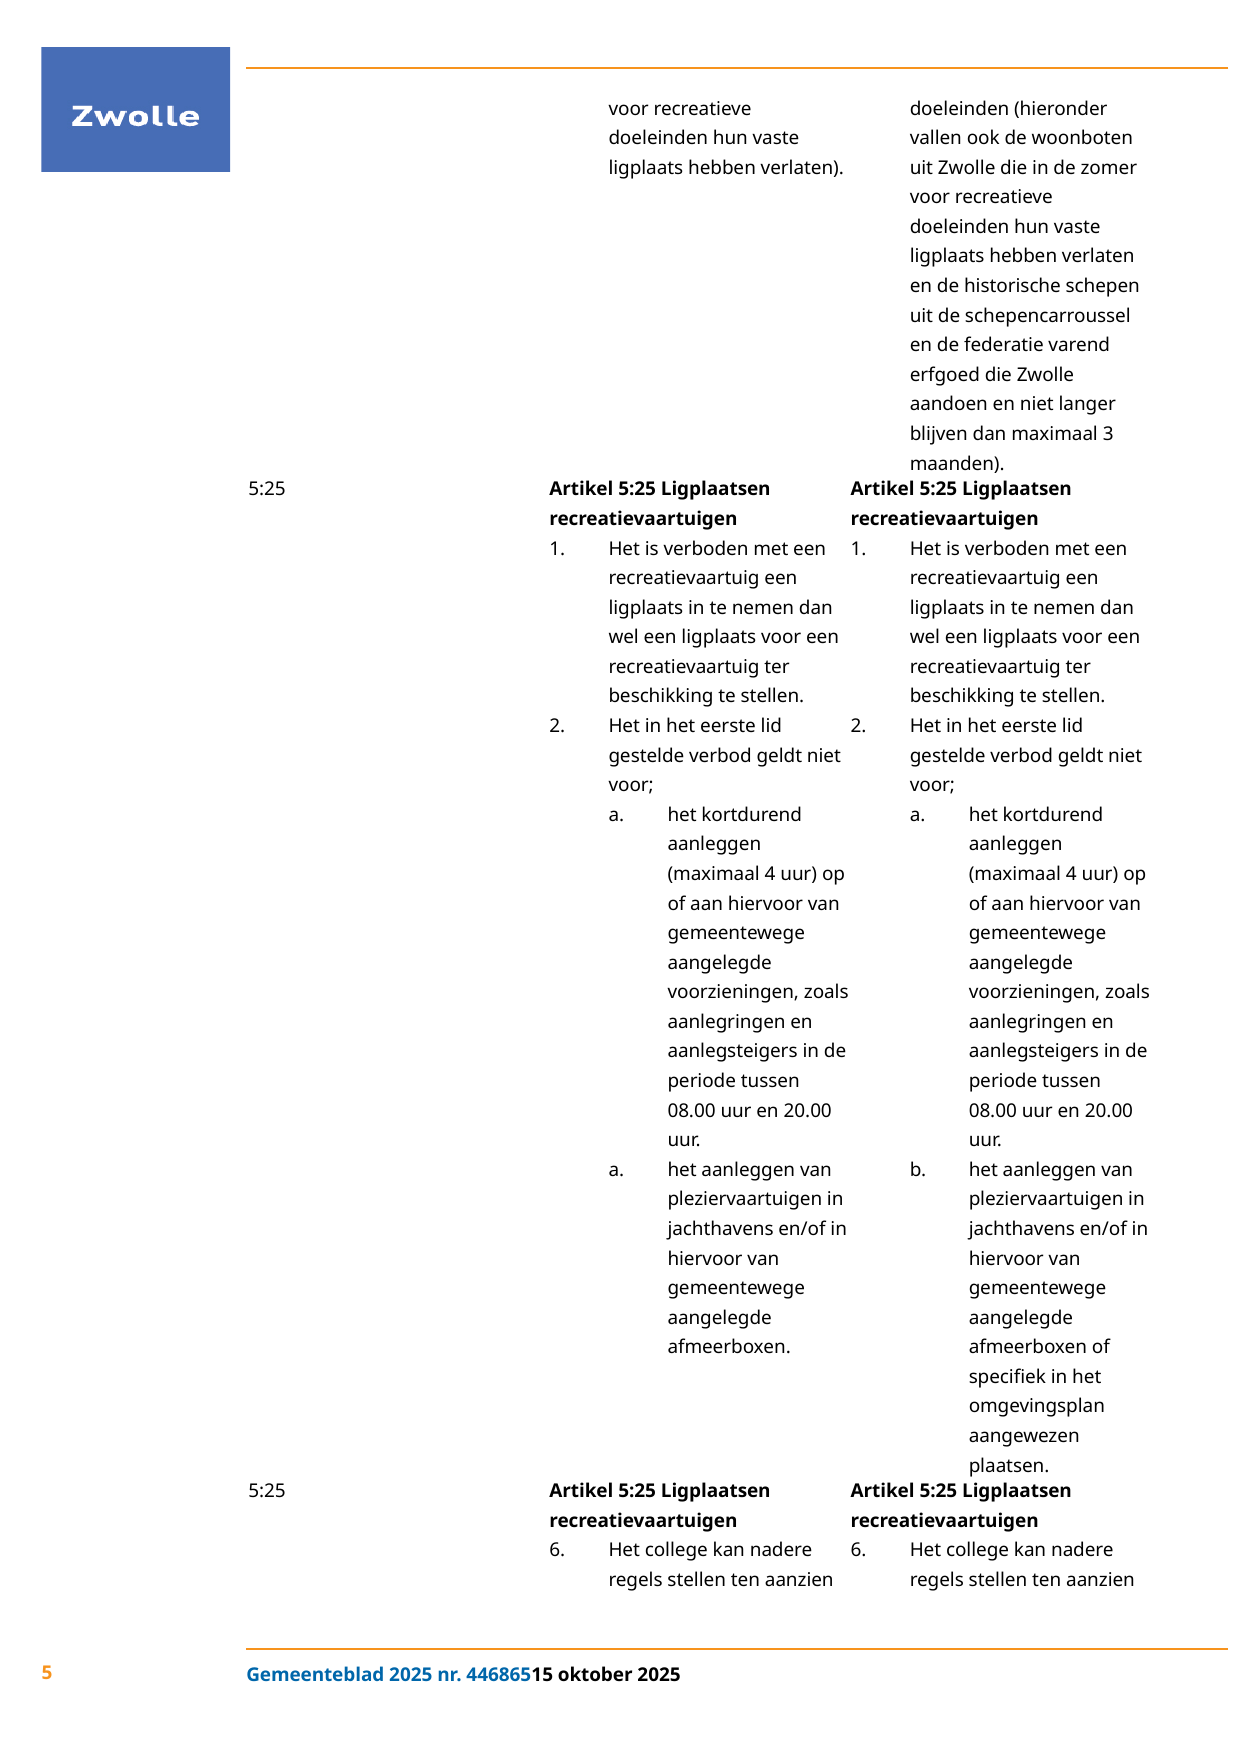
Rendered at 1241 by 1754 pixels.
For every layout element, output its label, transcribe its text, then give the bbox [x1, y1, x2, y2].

table_cell Artikel 5:25 Ligplaatsen recreatievaartuigen Het college kan nadere regels stellen ten aanzien [850, 1478, 1152, 1592]
table_cell doeleinden (hieronder vallen ook de woonboten uit Zwolle die in de zomer voor recreatieve doeleinden hun vaste ligplaats hebben verlaten en de historische schepen uit de schepencarroussel en de federatie varend erfgoed die Zwolle aandoen en niet langer blijven dan maximaal 3 maanden). [850, 95, 1152, 476]
table_cell [248, 95, 549, 476]
picture [41, 47, 231, 172]
table_cell Artikel 5:25 Ligplaatsen recreatievaartuigen Het college kan nadere regels stellen ten aanzien [549, 1478, 850, 1592]
table_cell Artikel 5:25 Ligplaatsen recreatievaartuigen Het is verboden met een recreatievaartuig een ligplaats in te nemen dan wel een ligplaats voor een recreatievaartuig ter beschikking te stellen. Het in het eerste lid gestelde verbod geldt niet voor; het kortdurend aanleggen (maximaal 4 uur) op of aan hiervoor van gemeentewege aangelegde voorzieningen, zoals aanlegringen en aanlegsteigers in de periode tussen 08.00 uur en 20.00 uur. het aanleggen van pleziervaartuigen in jachthavens en/of in hiervoor van gemeentewege aangelegde afmeerboxen of specifiek in het omgevingsplan aangewezen plaatsen. [850, 476, 1152, 1477]
table_cell voor recreatieve doeleinden hun vaste ligplaats hebben verlaten). [549, 95, 850, 476]
table_cell Artikel 5:25 Ligplaatsen recreatievaartuigen Het is verboden met een recreatievaartuig een ligplaats in te nemen dan wel een ligplaats voor een recreatievaartuig ter beschikking te stellen. Het in het eerste lid gestelde verbod geldt niet voor; het kortdurend aanleggen (maximaal 4 uur) op of aan hiervoor van gemeentewege aangelegde voorzieningen, zoals aanlegringen en aanlegsteigers in de periode tussen 08.00 uur en 20.00 uur. het aanleggen van pleziervaartuigen in jachthavens en/of in hiervoor van gemeentewege aangelegde afmeerboxen. [549, 476, 850, 1477]
table_cell 5:25 [248, 1478, 549, 1592]
table_cell 5:25 [248, 476, 549, 1477]
